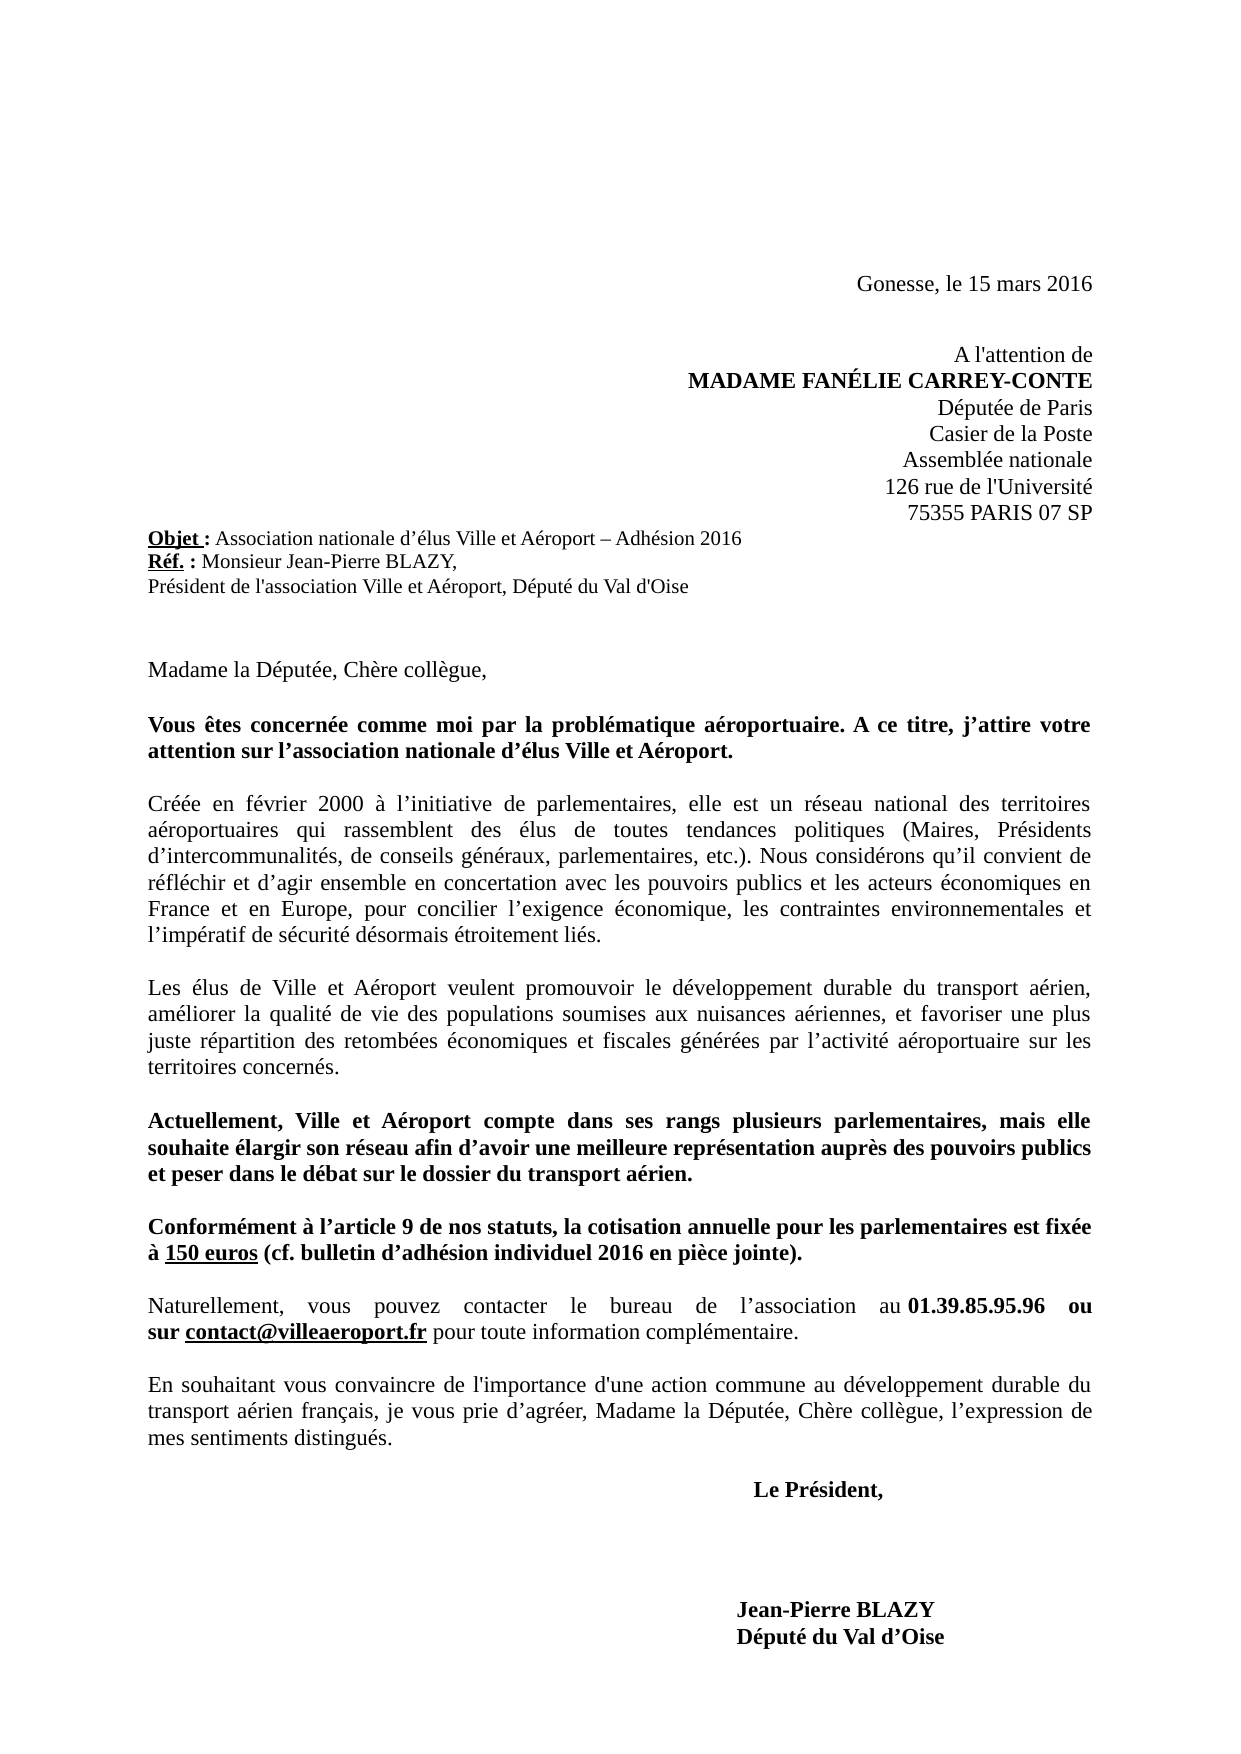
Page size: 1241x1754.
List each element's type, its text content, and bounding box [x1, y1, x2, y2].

text Assemblée nationale 126 rue de l'Université 75355 PARIS 07 SP [148, 446, 1093, 525]
text Casier de la Poste [148, 420, 1093, 446]
text En souhaitant vous convaincre de l'importance d'une action commune au développement durable du transport aérien français, je vous prie d’agréer, Madame la Députée, Chère collègue, l’expression de mes sentiments distingués. [148, 1371, 1093, 1450]
text Actuellement, Ville et Aéroport compte dans ses rangs plusieurs parlementaires, mais elle souhaite élargir son réseau afin d’avoir une meilleure représentation auprès des pouvoirs publics et peser dans le débat sur le dossier du transport aérien. [148, 1108, 1093, 1187]
text A l'attention de [148, 341, 1093, 367]
text Objet : Association nationale d’élus Ville et Aéroport – Adhésion 2016 [148, 525, 1093, 549]
text Jean-Pierre BLAZY [148, 1596, 1093, 1623]
text Conformément à l’article 9 de nos statuts, la cotisation annuelle pour les parlementaires est fixée à 150 euros (cf. bulletin d’adhésion individuel 2016 en pièce jointe). [148, 1213, 1093, 1266]
text Gonesse, le 15 mars 2016 [148, 270, 1093, 296]
text MADAME FANÉLIE CARREY-CONTE [148, 367, 1093, 394]
text Députée de Paris [148, 394, 1093, 420]
text Madame la Députée, Chère collègue, [148, 656, 1093, 683]
text Les élus de Ville et Aéroport veulent promouvoir le développement durable du transport aérien, améliorer la qualité de vie des populations soumises aux nuisances aériennes, et favoriser une plus juste répartition des retombées économiques et fiscales générées par l’activité aéroportuaire sur les territoires concernés. [148, 974, 1093, 1079]
text Créée en février 2000 à l’initiative de parlementaires, elle est un réseau national des territoires aéroportuaires qui rassemblent des élus de toutes tendances politiques (Maires, Présidents d’intercommunalités, de conseils généraux, parlementaires, etc.). Nous considérons qu’il convient de réfléchir et d’agir ensemble en concertation avec les pouvoirs publics et les acteurs économiques en France et en Europe, pour concilier l’exigence économique, les contraintes environnementales et l’impératif de sécurité désormais étroitement liés. [148, 790, 1093, 948]
text Président de l'association Ville et Aéroport, Député du Val d'Oise [148, 573, 1093, 598]
text Réf. : Monsieur Jean-Pierre BLAZY, [148, 549, 1093, 573]
text Vous êtes concernée comme moi par la problématique aéroportuaire. A ce titre, j’attire votre attention sur l’association nationale d’élus Ville et Aéroport. [148, 711, 1093, 763]
text Député du Val d’Oise [148, 1623, 1093, 1649]
text Le Président, [148, 1477, 1093, 1503]
text Naturellement, vous pouvez contacter le bureau de l’association au 01.39.85.95.96 ou sur contact@villeaeroport.fr pour toute information complémentaire. [148, 1292, 1093, 1345]
